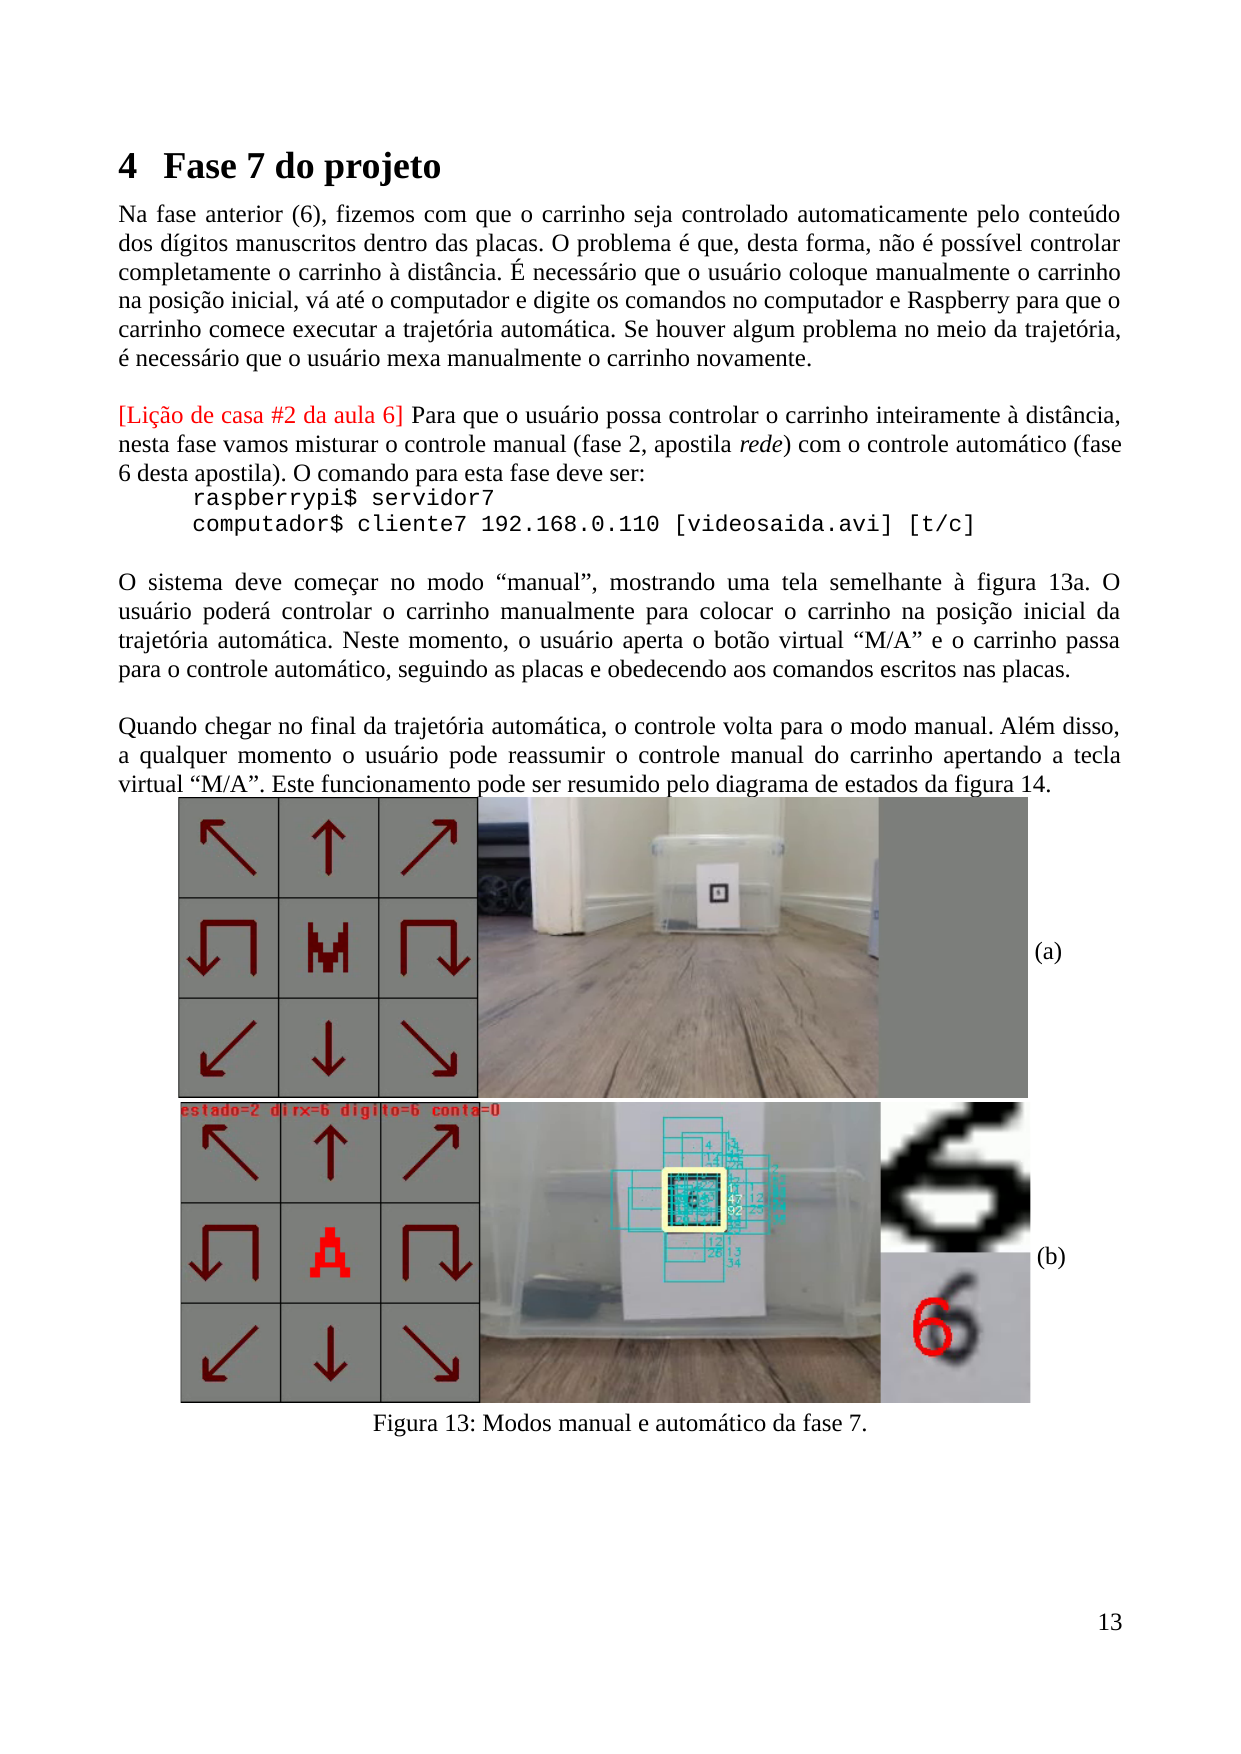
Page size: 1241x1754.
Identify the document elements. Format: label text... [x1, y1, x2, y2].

text raspberrypi$ servidor7 [118, 487, 1122, 513]
picture [180, 1102, 1031, 1403]
text (a) [118, 797, 1122, 1103]
subtitle Fase 7 do projeto [118, 143, 1122, 187]
text Na fase anterior (6), fizemos com que o carrinho seja controlado automaticamente pelo conteúdo dos dígitos manuscritos dentro das placas. O problema é que, desta forma, não é possível controlar completamente o carrinho à distância. É necessário que o usuário coloque manualmente o carrinho na posição inicial, vá até o computador e digite os comandos no computador e Raspberry para que o carrinho comece executar a trajetória automática. Se houver algum problema no meio da trajetória, é necessário que o usuário mexa manualmente o carrinho novamente. [118, 199, 1122, 372]
text O sistema deve começar no modo “manual”, mostrando uma tela semelhante à figura 13a. O usuário poderá controlar o carrinho manualmente para colocar o carrinho na posição inicial da trajetória automática. Neste momento, o usuário aperta o botão virtual “M/A” e o carrinho passa para o controle automático, seguindo as placas e obedecendo aos comandos escritos nas placas. [118, 567, 1122, 682]
text computador$ cliente7 192.168.0.110 [videosaida.avi] [t/c] [118, 513, 1122, 539]
text [Lição de casa #2 da aula 6] Para que o usuário possa controlar o carrinho inteiramente à distância, nesta fase vamos misturar o controle manual (fase 2, apostila rede) com o controle automático (fase 6 desta apostila). O comando para esta fase deve ser: [118, 401, 1122, 487]
text Figura 13: Modos manual e automático da fase 7. [118, 1408, 1122, 1437]
text (b) [118, 1103, 1122, 1408]
picture [178, 797, 1028, 1098]
text Quando chegar no final da trajetória automática, o controle volta para o modo manual. Além disso, a qualquer momento o usuário pode reassumir o controle manual do carrinho apertando a tecla virtual “M/A”. Este funcionamento pode ser resumido pelo diagrama de estados da figura 14. [118, 711, 1122, 797]
